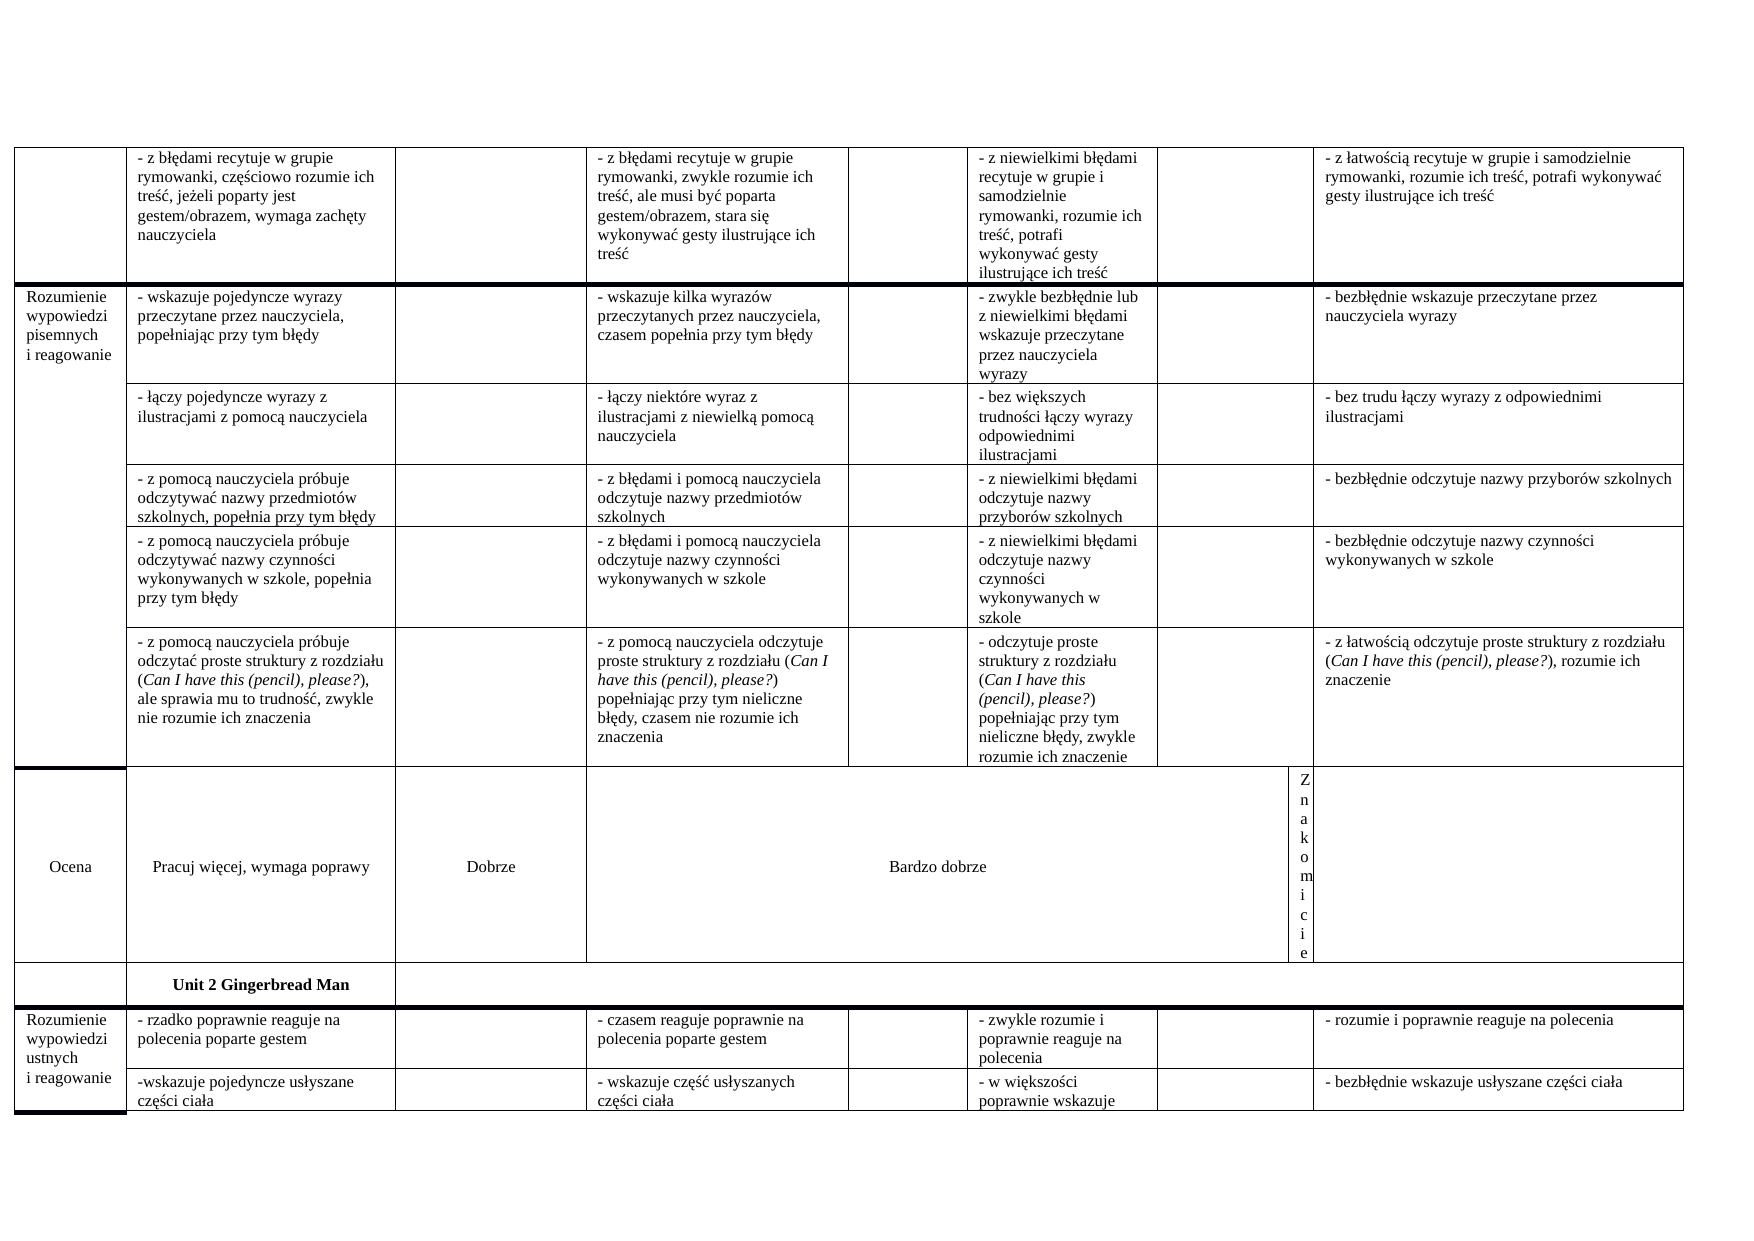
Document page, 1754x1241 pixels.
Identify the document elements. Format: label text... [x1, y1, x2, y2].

table_cell - z pomocą nauczyciela próbuje odczytywać nazwy czynności wykonywanych w szkole, popełnia przy tym błędy [127, 527, 395, 627]
table_cell - bezbłędnie wskazuje przeczytane przez nauczyciela wyrazy [1314, 287, 1683, 383]
table_header - z niewielkimi błędami recytuje w grupie i samodzielnie rymowanki, rozumie ich treść, potrafi wykonywać gesty ilustrujące ich treść [968, 148, 1157, 282]
table_cell [849, 384, 967, 464]
table_cell [396, 963, 1683, 1005]
table_cell - rzadko poprawnie reaguje na polecenia poparte gestem [127, 1010, 395, 1067]
table_cell - wskazuje kilka wyrazów przeczytanych przez nauczyciela, czasem popełnia przy tym błędy [587, 287, 848, 383]
table_header [1158, 148, 1313, 282]
table_cell -wskazuje pojedyncze usłyszane części ciała [127, 1069, 395, 1110]
table_cell - bez trudu łączy wyrazy z odpowiednimi ilustracjami [1314, 384, 1683, 464]
table_cell [1314, 767, 1683, 962]
table_cell - rozumie i poprawnie reaguje na polecenia [1314, 1010, 1683, 1067]
table_cell [396, 1010, 586, 1067]
table_cell Rozumienie wypowiedzi ustnych i reagowanie [15, 1010, 126, 1110]
table_cell [1158, 628, 1313, 766]
table_cell [849, 527, 967, 627]
table_cell [1158, 384, 1313, 464]
table_cell [396, 527, 586, 627]
table_cell [396, 628, 586, 766]
table_cell [396, 287, 586, 383]
table_cell [15, 963, 126, 1005]
table_header - z błędami recytuje w grupie rymowanki, zwykle rozumie ich treść, ale musi być poparta gestem/obrazem, stara się wykonywać gesty ilustrujące ich treść [587, 148, 848, 282]
table_cell [849, 287, 967, 383]
table_cell - z pomocą nauczyciela próbuje odczytywać nazwy przedmiotów szkolnych, popełnia przy tym błędy [127, 465, 395, 526]
table_cell - z błędami i pomocą nauczyciela odczytuje nazwy czynności wykonywanych w szkole [587, 527, 848, 627]
table_cell - z pomocą nauczyciela odczytuje proste struktury z rozdziału (Can I have this (pencil), please?) popełniając przy tym nieliczne błędy, czasem nie rozumie ich znaczenia [587, 628, 848, 766]
table_header [849, 148, 967, 282]
table_header [15, 148, 126, 282]
table_cell Rozumienie wypowiedzi pisemnych i reagowanie [15, 287, 126, 766]
table_cell [849, 628, 967, 766]
table_cell Znakomicie [1289, 767, 1313, 962]
table_cell [1158, 287, 1313, 383]
table_cell [849, 1010, 967, 1067]
table_cell - bezbłędnie odczytuje nazwy czynności wykonywanych w szkole [1314, 527, 1683, 627]
table_cell [849, 465, 967, 526]
table_cell [1158, 1069, 1313, 1110]
table_cell - z pomocą nauczyciela próbuje odczytać proste struktury z rozdziału (Can I have this (pencil), please?), ale sprawia mu to trudność, zwykle nie rozumie ich znaczenia [127, 628, 395, 766]
table_cell [396, 1069, 586, 1110]
table_cell [396, 465, 586, 526]
table_cell - odczytuje proste struktury z rozdziału (Can I have this (pencil), please?) popełniając przy tym nieliczne błędy, zwykle rozumie ich znaczenie [968, 628, 1157, 766]
table_cell - zwykle bezbłędnie lub z niewielkimi błędami wskazuje przeczytane przez nauczyciela wyrazy [968, 287, 1157, 383]
table_cell Unit 2 Gingerbread Man [127, 963, 395, 1005]
table_cell [1158, 465, 1313, 526]
table_cell - w większości poprawnie wskazuje [968, 1069, 1157, 1110]
table_cell - bez większych trudności łączy wyrazy odpowiednimi ilustracjami [968, 384, 1157, 464]
table_cell [1158, 527, 1313, 627]
table_header [396, 148, 586, 282]
table_cell - wskazuje część usłyszanych części ciała [587, 1069, 848, 1110]
table_cell - bezbłędnie odczytuje nazwy przyborów szkolnych [1314, 465, 1683, 526]
table_cell - z niewielkimi błędami odczytuje nazwy przyborów szkolnych [968, 465, 1157, 526]
table_cell - z niewielkimi błędami odczytuje nazwy czynności wykonywanych w szkole [968, 527, 1157, 627]
table_cell - łączy niektóre wyraz z ilustracjami z niewielką pomocą nauczyciela [587, 384, 848, 464]
table_cell - czasem reaguje poprawnie na polecenia poparte gestem [587, 1010, 848, 1067]
table_header - z błędami recytuje w grupie rymowanki, częściowo rozumie ich treść, jeżeli poparty jest gestem/obrazem, wymaga zachęty nauczyciela [127, 148, 395, 282]
table_cell - zwykle rozumie i poprawnie reaguje na polecenia [968, 1010, 1157, 1067]
table_cell Ocena [15, 770, 126, 962]
table_cell [396, 384, 586, 464]
table_cell [1158, 1010, 1313, 1067]
table_cell - wskazuje pojedyncze wyrazy przeczytane przez nauczyciela, popełniając przy tym błędy [127, 287, 395, 383]
table_cell [849, 1069, 967, 1110]
table_cell Dobrze [396, 767, 586, 962]
table_cell - z błędami i pomocą nauczyciela odczytuje nazwy przedmiotów szkolnych [587, 465, 848, 526]
table_cell - bezbłędnie wskazuje usłyszane części ciała [1314, 1069, 1683, 1110]
table_cell - łączy pojedyncze wyrazy z ilustracjami z pomocą nauczyciela [127, 384, 395, 464]
table_cell - z łatwością odczytuje proste struktury z rozdziału (Can I have this (pencil), please?), rozumie ich znaczenie [1314, 628, 1683, 766]
table_cell Pracuj więcej, wymaga poprawy [127, 767, 395, 962]
table_cell Bardzo dobrze [587, 767, 1288, 962]
table_header - z łatwością recytuje w grupie i samodzielnie rymowanki, rozumie ich treść, potrafi wykonywać gesty ilustrujące ich treść [1314, 148, 1683, 282]
